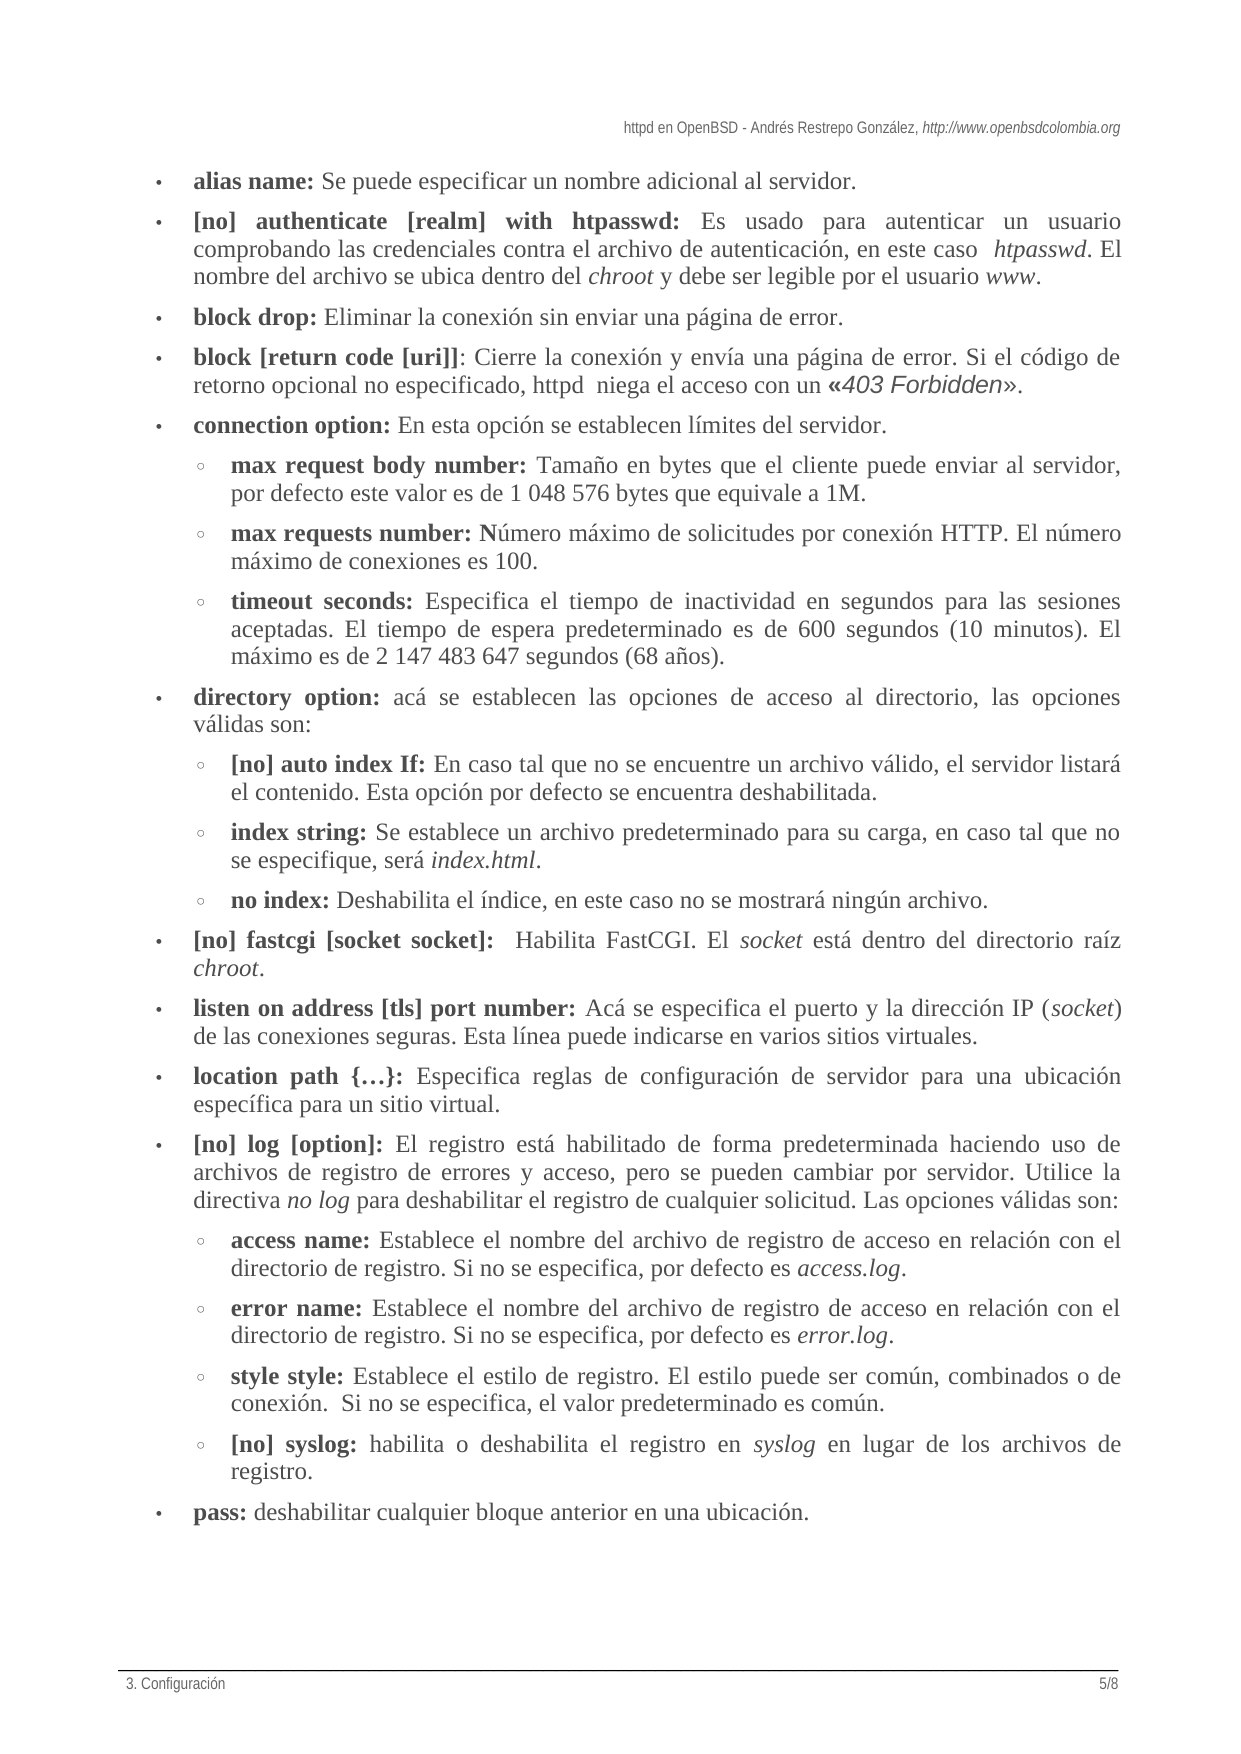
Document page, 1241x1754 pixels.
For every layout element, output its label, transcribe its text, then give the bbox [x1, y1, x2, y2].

list [no] authenticate [realm] with htpasswd: Es usado para autenticar un usuario comprobando las credenciales contra el archivo de autenticación, en este caso htpasswd. El nombre del archivo se ubica dentro del chroot y debe ser legible por el usuario www. [156, 207, 1122, 290]
list index string: Se establece un archivo predeterminado para su carga, en caso tal que no se especifique, será index.html. [193, 818, 1122, 874]
list listen on address [tls] port number: Acá se especifica el puerto y la dirección IP (socket) de las conexiones seguras. Esta línea puede indicarse en varios sitios virtuales. [156, 994, 1122, 1050]
list [no] fastcgi [socket socket]: Habilita FastCGI. El socket está dentro del directorio raíz chroot. [156, 927, 1122, 982]
list style style: Establece el estilo de registro. El estilo puede ser común, combinados o de conexión. Si no se especifica, el valor predeterminado es común. [193, 1362, 1122, 1417]
list access name: Establece el nombre del archivo de registro de acceso en relación con el directorio de registro. Si no se especifica, por defecto es access.log. [193, 1226, 1122, 1281]
list error name: Establece el nombre del archivo de registro de acceso en relación con el directorio de registro. Si no se especifica, por defecto es error.log. [193, 1294, 1122, 1349]
list [no] log [option]: El registro está habilitado de forma predeterminada haciendo uso de archivos de registro de errores y acceso, pero se pueden cambiar por servidor. Utilice la directiva no log para deshabilitar el registro de cualquier solicitud. Las opciones válidas son: [156, 1130, 1122, 1213]
list location path {…}: Especifica reglas de configuración de servidor para una ubicación específica para un sitio virtual. [156, 1062, 1122, 1118]
list directory option: acá se establecen las opciones de acceso al directorio, las opciones válidas son: [156, 683, 1122, 738]
list timeout seconds: Especifica el tiempo de inactividad en segundos para las sesiones aceptadas. El tiempo de espera predeterminado es de 600 segundos (10 minutos). El máximo es de 2 147 483 647 segundos (68 años). [193, 587, 1122, 670]
list max requests number: Número máximo de solicitudes por conexión HTTP. El número máximo de conexiones es 100. [193, 519, 1122, 574]
list pass: deshabilitar cualquier bloque anterior en una ubicación. [156, 1498, 1122, 1525]
list connection option: En esta opción se establecen límites del servidor. [156, 411, 1122, 439]
list max request body number: Tamaño en bytes que el cliente puede enviar al servidor, por defecto este valor es de 1 048 576 bytes que equivale a 1M. [193, 451, 1122, 507]
list alias name: Se puede especificar un nombre adicional al servidor. [156, 167, 1122, 194]
list block [return code [uri]]: Cierre la conexión y envía una página de error. Si el código de retorno opcional no especificado, httpd niega el acceso con un «403 Forbidden». [156, 343, 1122, 398]
list [no] auto index If: En caso tal que no se encuentre un archivo válido, el servidor listará el contenido. Esta opción por defecto se encuentra deshabilitada. [193, 751, 1122, 806]
list [no] syslog: habilita o deshabilita el registro en syslog en lugar de los archivos de registro. [193, 1430, 1122, 1485]
list block drop: Eliminar la conexión sin enviar una página de error. [156, 303, 1122, 330]
list no index: Deshabilita el índice, en este caso no se mostrará ningún archivo. [193, 886, 1122, 914]
